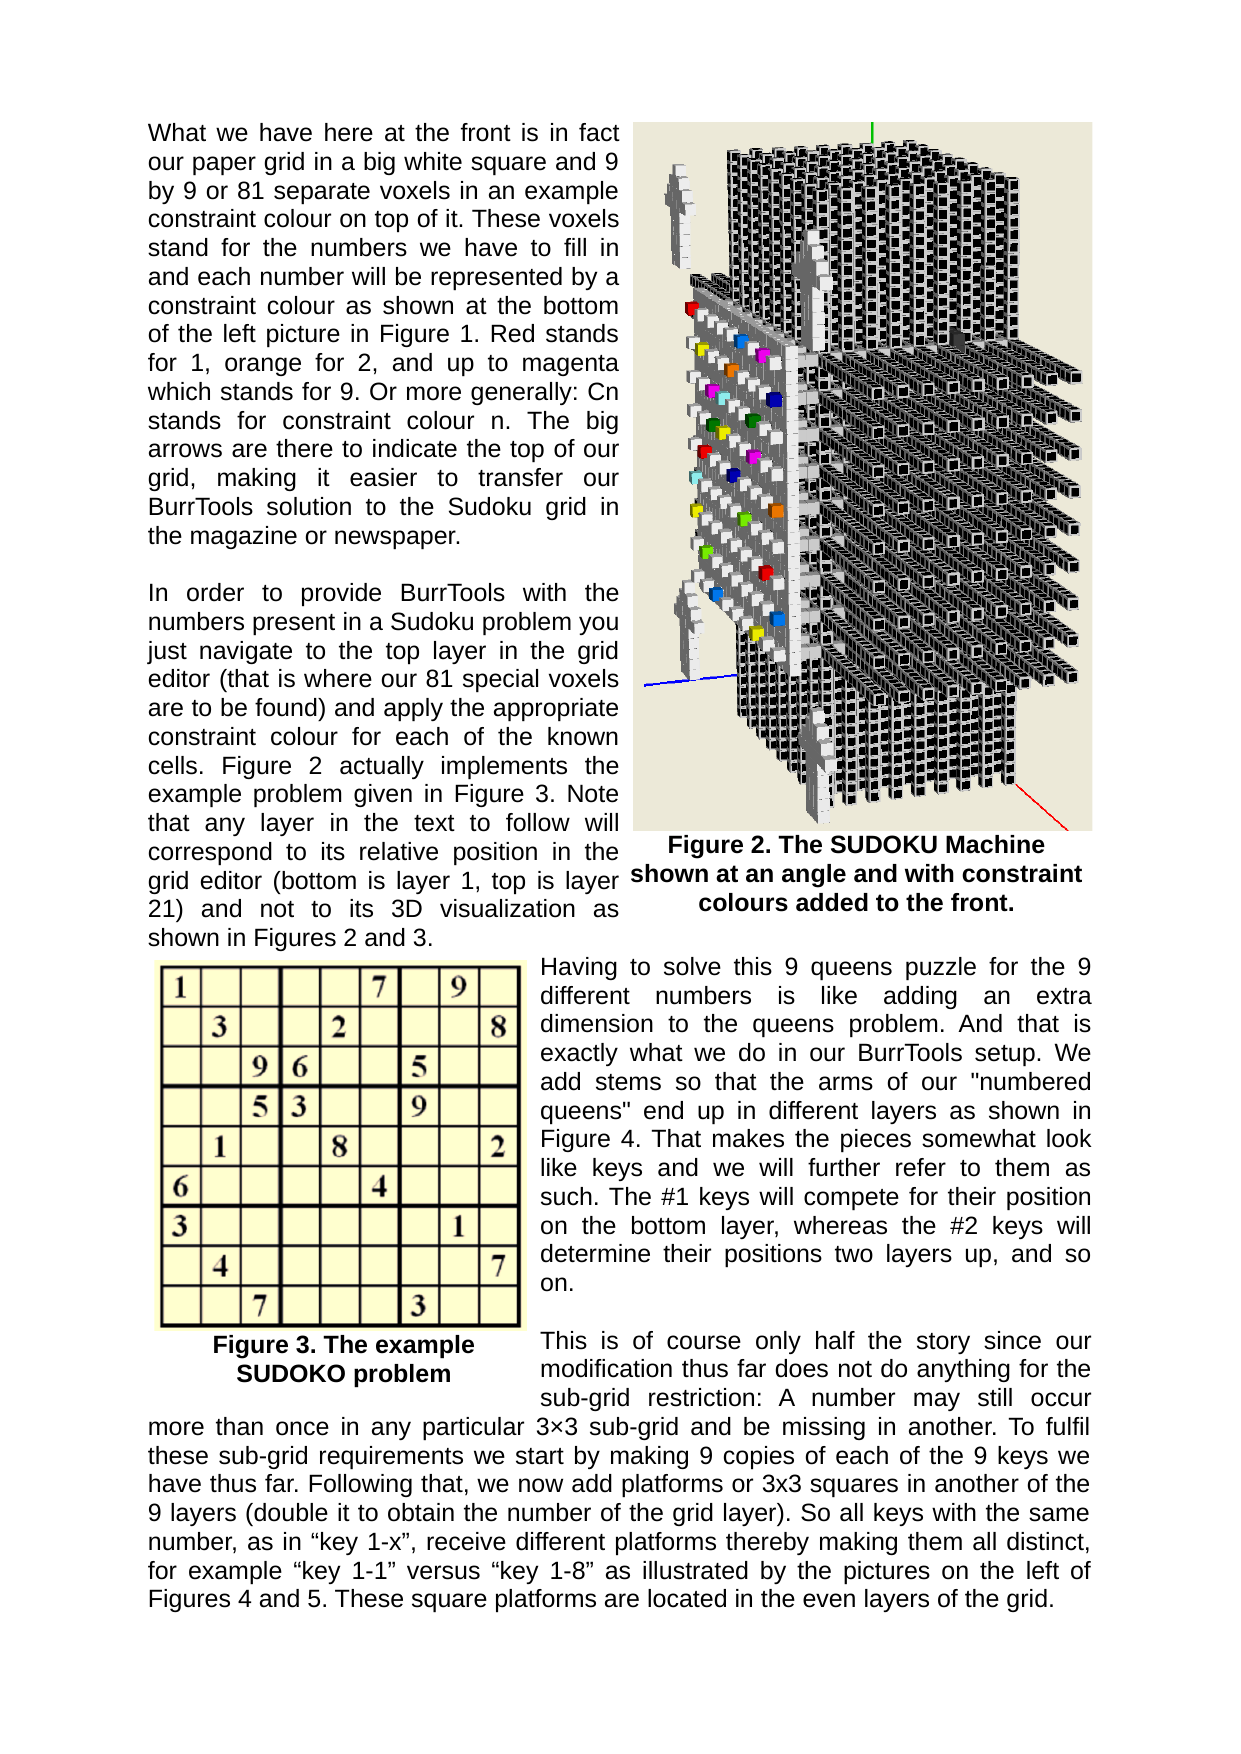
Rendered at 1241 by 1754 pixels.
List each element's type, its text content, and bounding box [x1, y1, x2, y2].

text Figure 2. The SUDOKU Machine [620, 122, 1093, 859]
picture [633, 122, 1093, 831]
text SUDOKO problem [147, 1359, 540, 1388]
picture [154, 960, 527, 1331]
text What we have here at the front is in fact our paper grid in a big white square and 9 by 9 or 81 separate voxels in an example constraint colour on top of it. These voxels stand for the numbers we have to fill in and each number will be represented by a constraint colour as shown at the bottom of the left picture in Figure 1. Red stands for 1, orange for 2, and up to magenta which stands for 9. Or more generally: Cn stands for constraint colour n. The big arrows are there to indicate the top of our grid, making it easier to transfer our BurrTools solution to the Sudoku grid in the magazine or newspaper. [148, 118, 1093, 549]
text This is of course only half the story since our modification thus far does not do anything for the sub-grid restriction: A number may still occur more than once in any particular 3×3 sub-grid and be missing in another. To fulfil these sub-grid requirements we start by making 9 copies of each of the 9 keys we have thus far. Following that, we now add platforms or 3x3 squares in another of the 9 layers (double it to obtain the number of the grid layer). So all keys with the same number, as in “key 1-x”, receive different platforms thereby making them all distinct, for example “key 1-1” versus “key 1-8” as illustrated by the pictures on the left of Figures 4 and 5. These square platforms are located in the even layers of the grid. [148, 1326, 1093, 1613]
text Having to solve this 9 queens puzzle for the 9 different numbers is like adding an extra dimension to the queens problem. And that is exactly what we do in our BurrTools setup. We add stems so that the arms of our "numbered queens" end up in different layers as shown in Figure 4. That makes the pieces somewhat look like keys and we will further refer to them as such. The #1 keys will compete for their position on the bottom layer, whereas the #2 keys will determine their positions two layers up, and so on. [148, 952, 1093, 1297]
text shown at an angle and with constraint colours added to the front. [620, 859, 1093, 916]
text Figure 3. The example [147, 961, 540, 1359]
text In order to provide BurrTools with the numbers present in a Sudoku problem you just navigate to the top layer in the grid editor (that is where our 81 special voxels are to be found) and apply the appropriate constraint colour for each of the known cells. Figure 2 actually implements the example problem given in Figure 3. Note that any layer in the text to follow will correspond to its relative position in the grid editor (bottom is layer 1, top is layer 21) and not to its 3D visualization as shown in Figures 2 and 3. [148, 578, 1093, 952]
